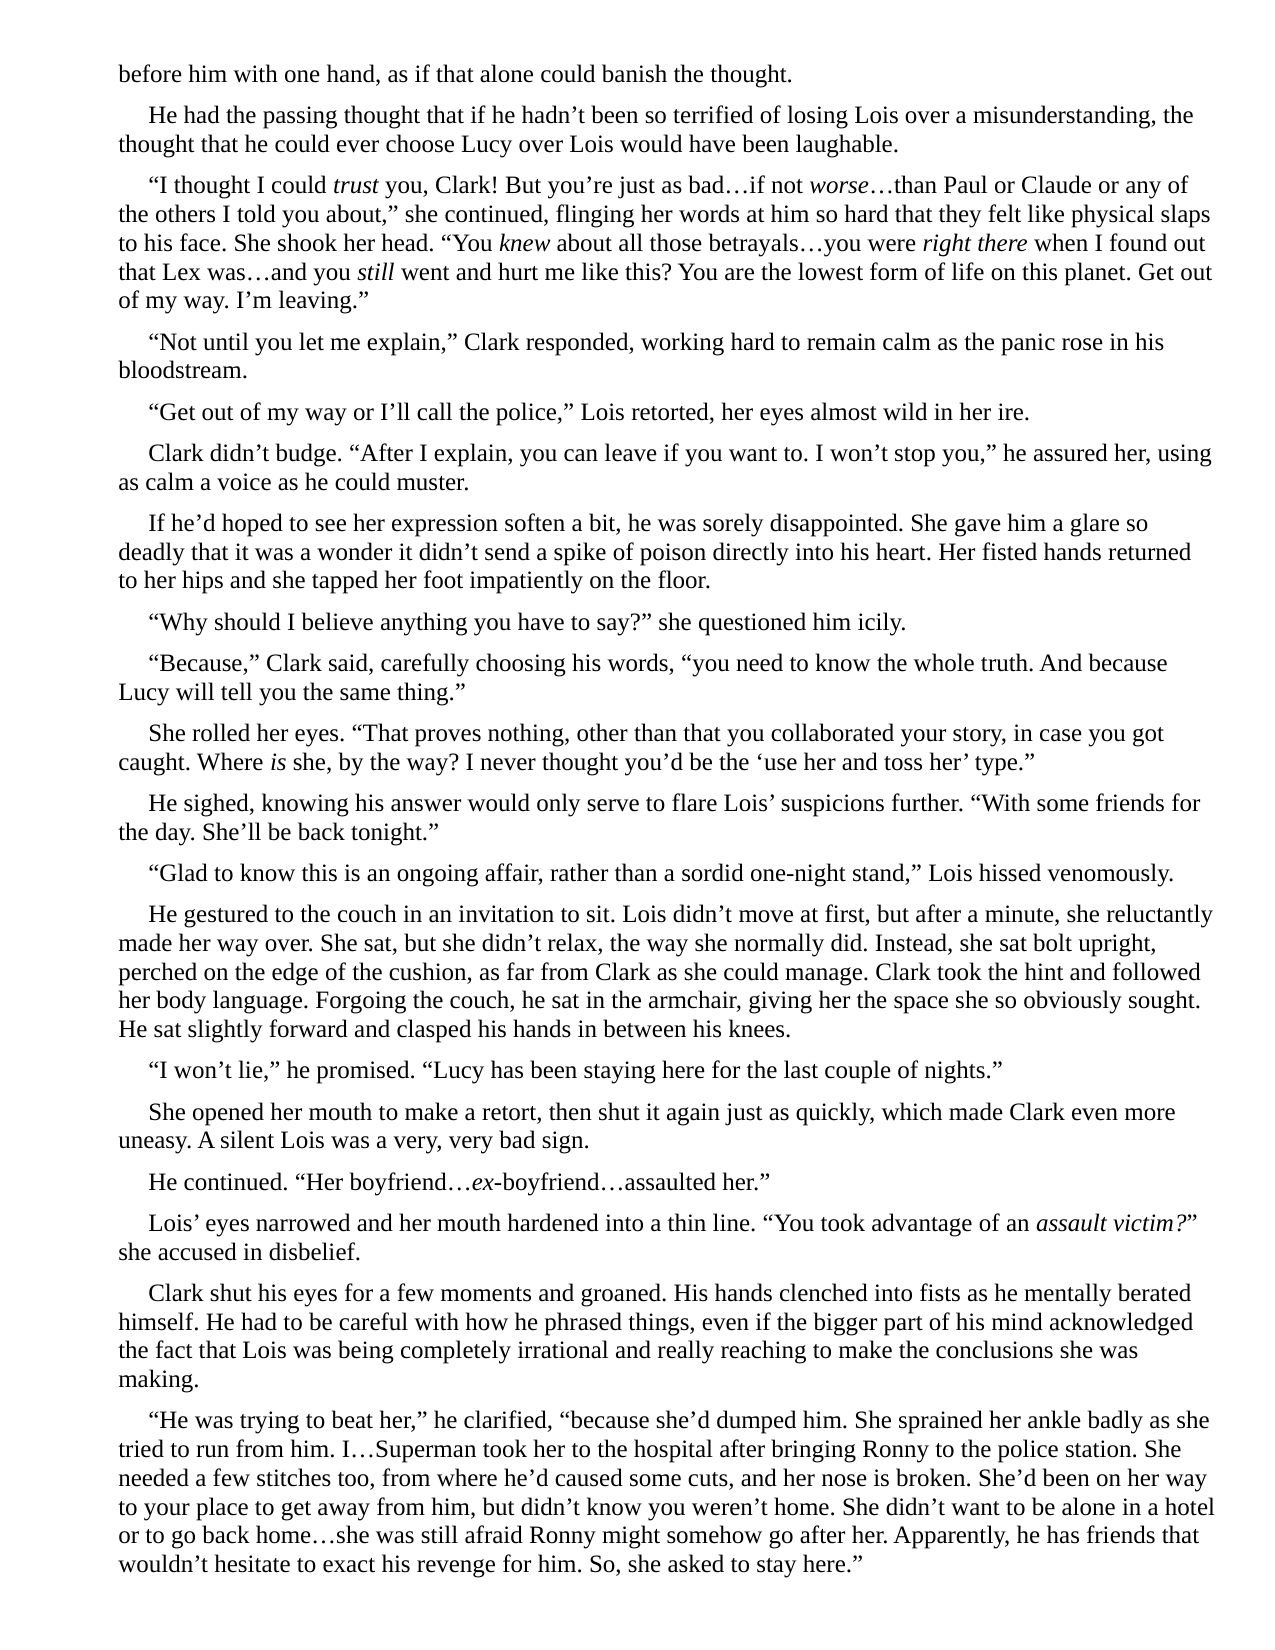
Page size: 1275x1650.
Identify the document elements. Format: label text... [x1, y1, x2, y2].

text Clark shut his eyes for a few moments and groaned. His hands clenched into fists as he mentally berated himself. He had to be careful with how he phrased things, even if the bigger part of his mind acknowledged the fact that Lois was being completely irrational and really reaching to make the conclusions she was making. [118, 1278, 1216, 1393]
text He had the passing thought that if he hadn’t been so terrified of losing Lois over a misunderstanding, the thought that he could ever choose Lucy over Lois would have been laughable. [118, 100, 1216, 158]
text Clark didn’t budge. “After I explain, you can leave if you want to. I won’t stop you,” he assured her, using as calm a voice as he could muster. [118, 438, 1216, 495]
text “Glad to know this is an ongoing affair, rather than a sordid one-night stand,” Lois hissed venomously. [118, 858, 1216, 887]
text before him with one hand, as if that alone could banish the thought. [118, 59, 1216, 88]
text She opened her mouth to make a retort, then shut it again just as quickly, which made Clark even more uneasy. A silent Lois was a very, very bad sign. [118, 1097, 1216, 1154]
text Lois’ eyes narrowed and her mouth hardened into a thin line. “You took advantage of an assault victim?” she accused in disbelief. [118, 1208, 1216, 1265]
text “I won’t lie,” he promised. “Lucy has been staying here for the last couple of nights.” [118, 1055, 1216, 1084]
text He sighed, knowing his answer would only serve to flare Lois’ suspicions further. “With some friends for the day. She’ll be back tonight.” [118, 788, 1216, 845]
text “Why should I believe anything you have to say?” she questioned him icily. [118, 607, 1216, 635]
text “Because,” Clark said, carefully choosing his words, “you need to know the whole truth. And because Lucy will tell you the same thing.” [118, 648, 1216, 705]
text If he’d hoped to see her expression soften a bit, he was sorely disappointed. She gave him a glare so deadly that it was a wonder it didn’t send a spike of poison directly into his heart. Her fisted hands returned to her hips and she tapped her foot impatiently on the floor. [118, 508, 1216, 594]
text He gestured to the couch in an invitation to sit. Lois didn’t move at first, but after a minute, she reluctantly made her way over. She sat, but she didn’t relax, the way she normally did. Instead, she sat bolt upright, perched on the edge of the cushion, as far from Clark as she could manage. Clark took the hint and followed her body language. Forgoing the couch, he sat in the armchair, giving her the space she so obviously sought. He sat slightly forward and clasped his hands in between his knees. [118, 899, 1216, 1043]
text She rolled her eyes. “That proves nothing, other than that you collaborated your story, in case you got caught. Where is she, by the way? I never thought you’d be the ‘use her and toss her’ type.” [118, 718, 1216, 775]
text He continued. “Her boyfriend…ex-boyfriend…assaulted her.” [118, 1167, 1216, 1195]
text “I thought I could trust you, Clark! But you’re just as bad…if not worse…than Paul or Claude or any of the others I told you about,” she continued, flinging her words at him so hard that they felt like physical slaps to his face. She shook her head. “You knew about all those betrayals…you were right there when I found out that Lex was…and you still went and hurt me like this? You are the lowest form of life on this planet. Get out of my way. I’m leaving.” [118, 170, 1216, 314]
text “He was trying to beat her,” he clarified, “because she’d dumped him. She sprained her ankle badly as she tried to run from him. I…Superman took her to the hospital after bringing Ronny to the police station. She needed a few stitches too, from where he’d caused some cuts, and her nose is broken. She’d been on her way to your place to get away from him, but didn’t know you weren’t home. She didn’t want to be alone in a hotel or to go back home…she was still afraid Ronny might somehow go after her. Apparently, he has friends that wouldn’t hesitate to exact his revenge for him. So, she asked to stay here.” [118, 1405, 1216, 1578]
text “Not until you let me explain,” Clark responded, working hard to remain calm as the panic rose in his bloodstream. [118, 327, 1216, 384]
text “Get out of my way or I’ll call the police,” Lois retorted, her eyes almost wild in her ire. [118, 397, 1216, 425]
